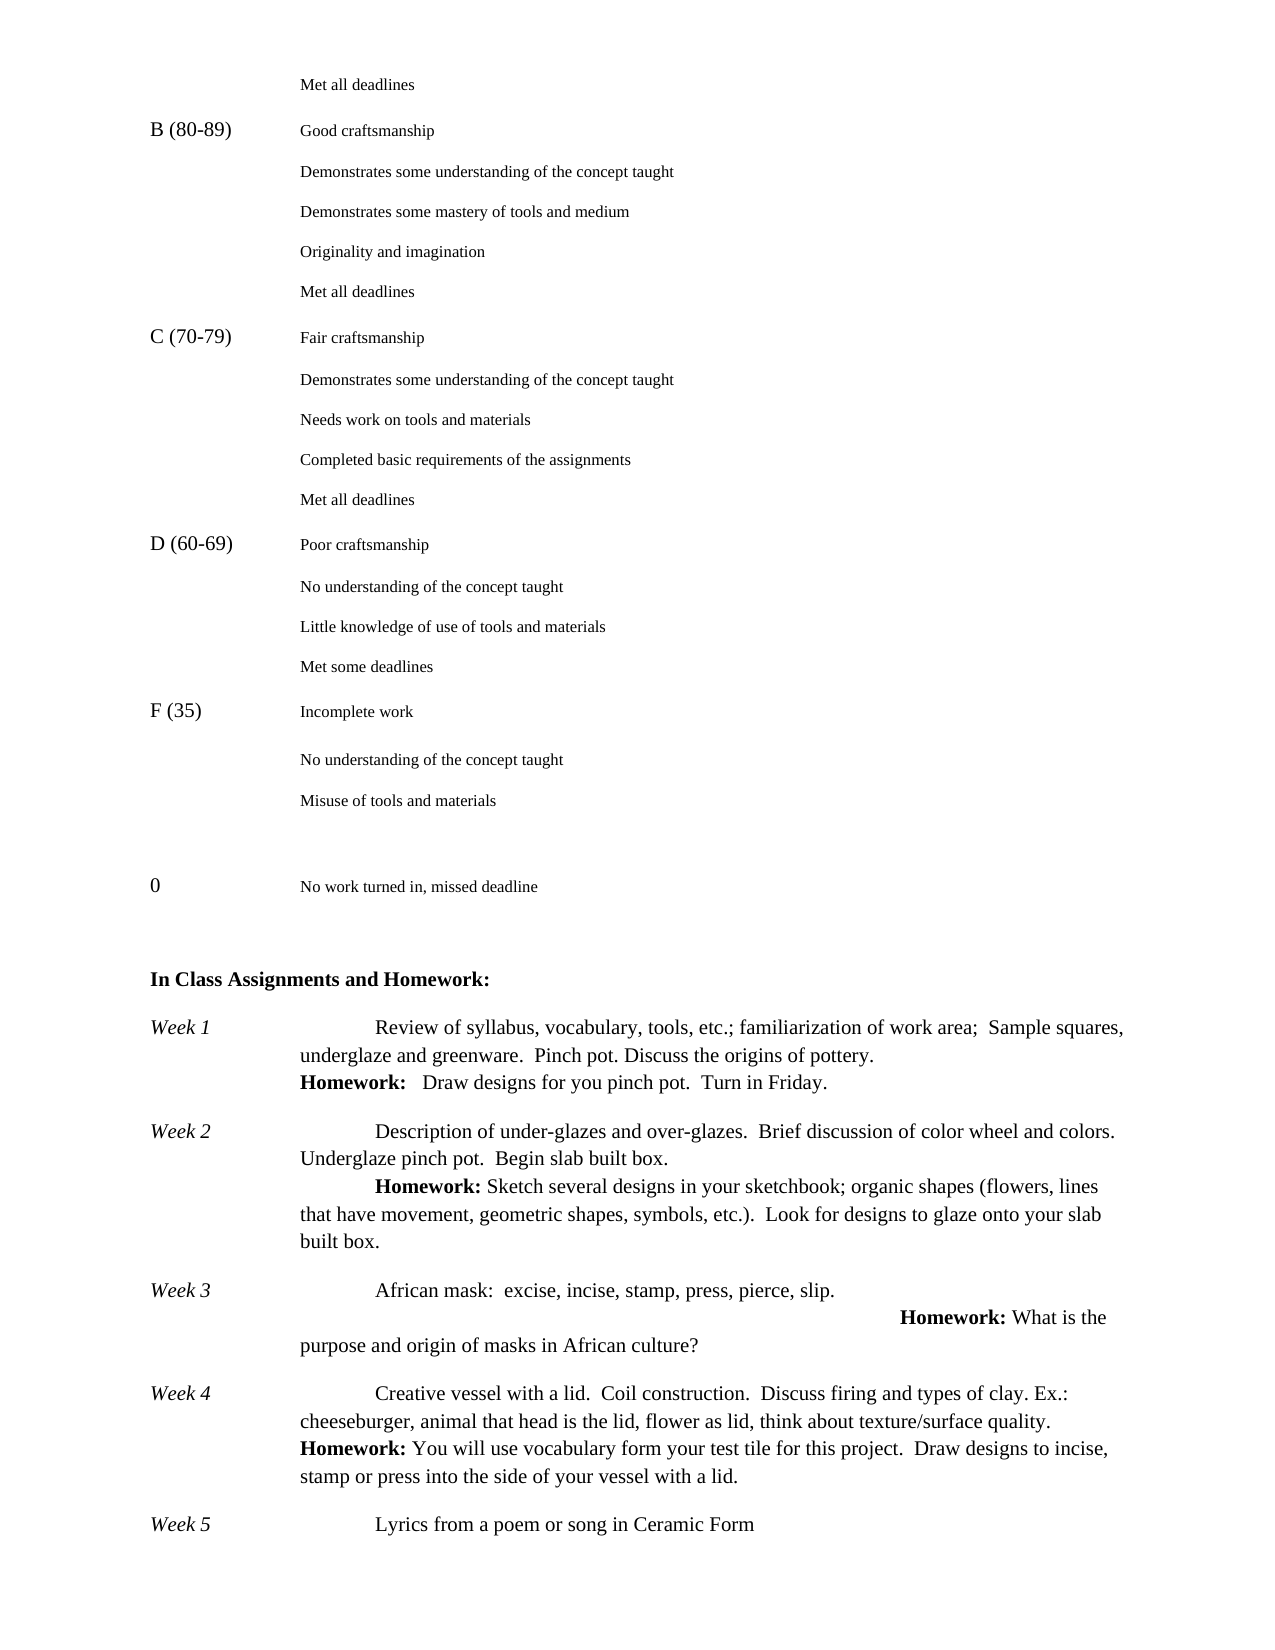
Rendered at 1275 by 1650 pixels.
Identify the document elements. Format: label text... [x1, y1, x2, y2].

text F (35) Incomplete work [150, 697, 1125, 723]
text Needs work on tools and materials [150, 409, 1125, 428]
text Demonstrates some understanding of the concept taught [225, 162, 1125, 181]
text Little knowledge of use of tools and materials [150, 617, 1125, 636]
text No understanding of the concept taught [150, 577, 1125, 596]
text Completed basic requirements of the assignments [150, 449, 1125, 468]
text Met all deadlines [150, 75, 1125, 94]
text No understanding of the concept taught [150, 744, 1125, 770]
text Demonstrates some understanding of the concept taught [225, 369, 1125, 388]
text C (70-79) Fair craftsmanship [150, 322, 1125, 348]
text Week 5 Lyrics from a poem or song in Ceramic Form [150, 1512, 1125, 1564]
text Misuse of tools and materials [150, 791, 1125, 810]
text Met all deadlines [150, 489, 1125, 508]
text In Class Assignments and Homework: [150, 967, 1125, 991]
text Met some deadlines [150, 657, 1125, 676]
text D (60-69) Poor craftsmanship [150, 529, 1125, 556]
text Week 2 Description of under-glazes and over-glazes. Brief discussion of color wheel and colors. Underglaze pinch pot. Begin slab built box. Homework: Sketch several designs in your sketchbook; organic shapes (flowers, lines that have movement, geometric shapes, symbols, etc.). Look for designs to glaze onto your slab built box. [150, 1119, 1125, 1253]
text Week 1 Review of syllabus, vocabulary, tools, etc.; familiarization of work area; Sample squares, underglaze and greenware. Pinch pot. Discuss the origins of pottery. Homework: Draw designs for you pinch pot. Turn in Friday. [150, 1015, 1125, 1094]
text Met all deadlines [150, 282, 1125, 301]
text Demonstrates some mastery of tools and medium [150, 202, 1125, 221]
text 0 No work turned in, missed deadline [150, 871, 1125, 897]
text B (80-89) Good craftsmanship [150, 115, 1125, 141]
text Originality and imagination [150, 242, 1125, 261]
text Week 4 Creative vessel with a lid. Coil construction. Discuss firing and types of clay. Ex.: cheeseburger, animal that head is the lid, flower as lid, think about texture/surface quality. Homework: You will use vocabulary form your test tile for this project. Draw designs to incise, stamp or press into the side of your vessel with a lid. [150, 1381, 1125, 1488]
text Week 3 African mask: excise, incise, stamp, press, pierce, slip. Homework: What is the purpose and origin of masks in African culture? [150, 1277, 1125, 1357]
